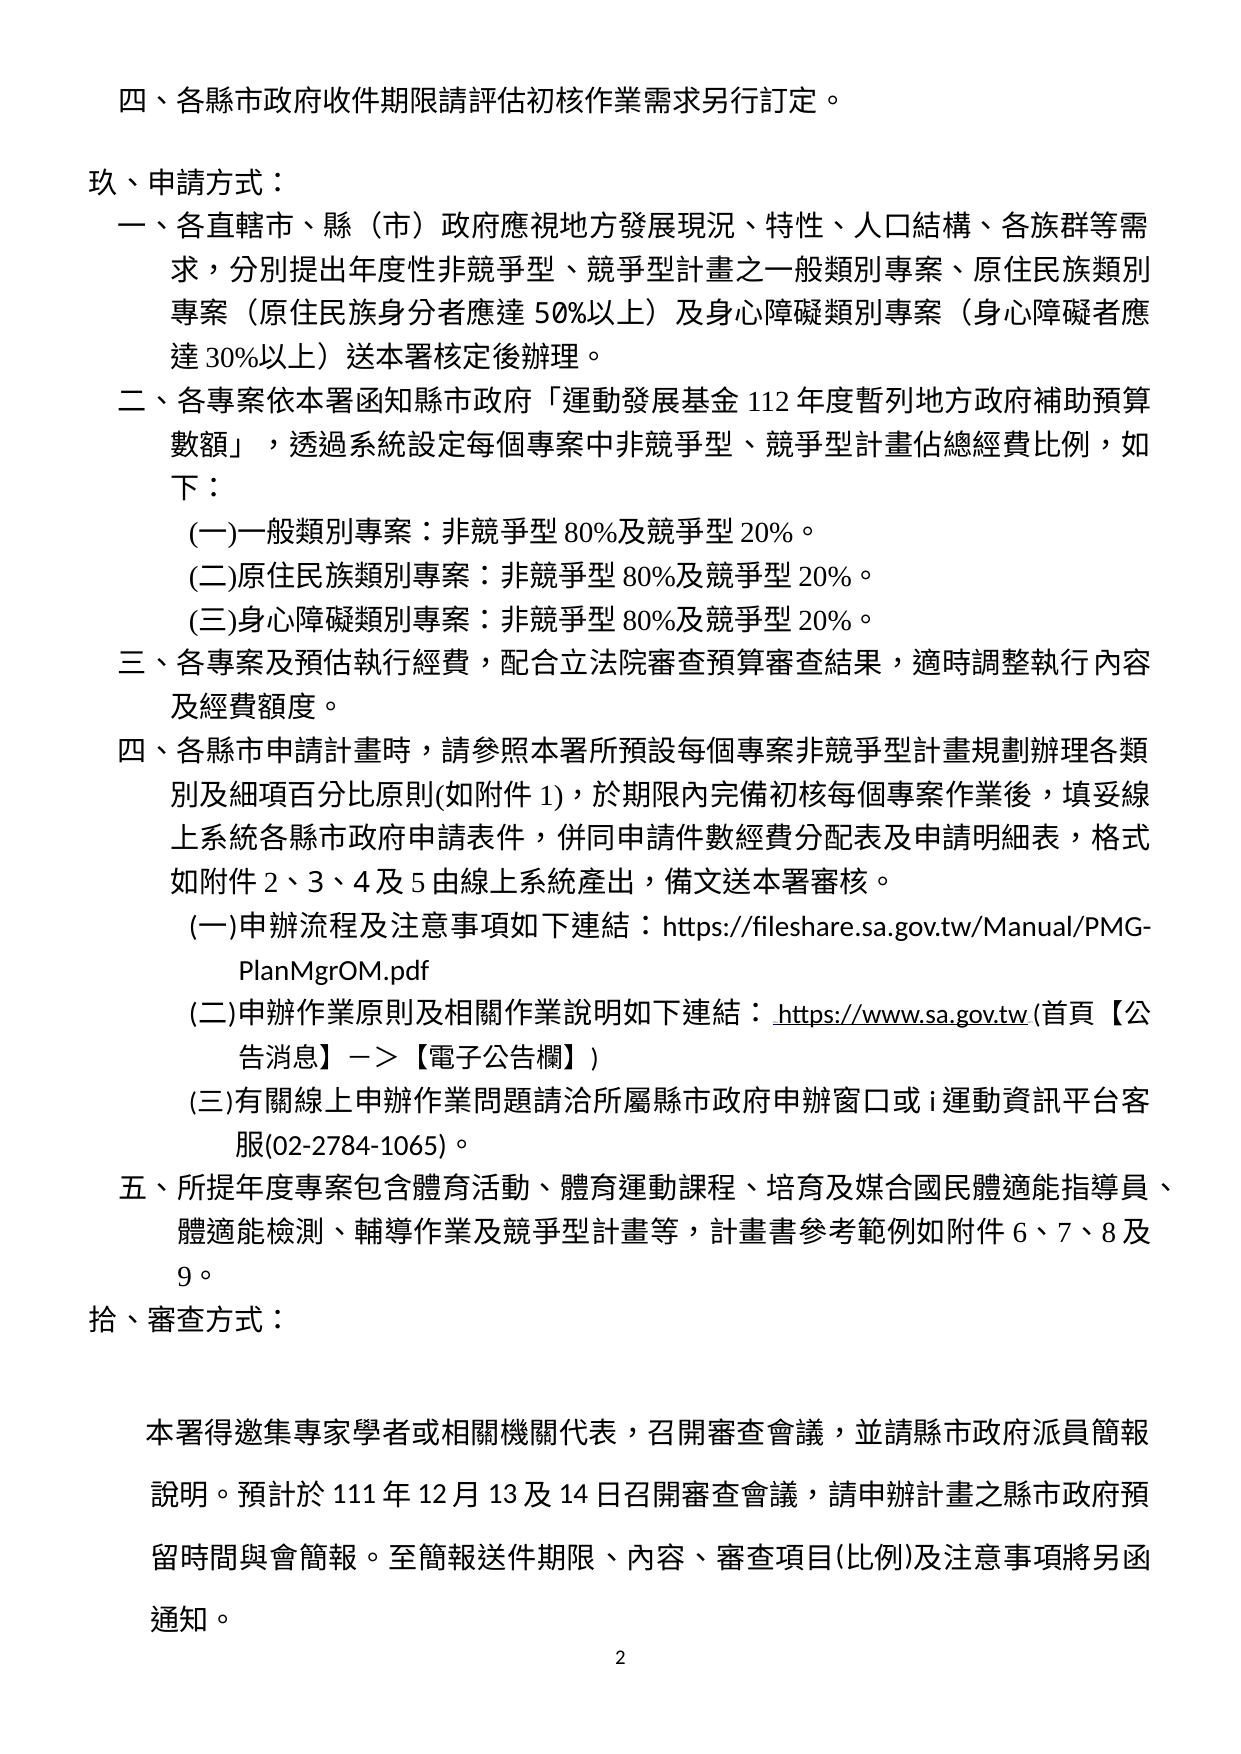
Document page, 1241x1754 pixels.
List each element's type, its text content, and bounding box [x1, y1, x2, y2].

text 拾、審查方式： [89, 1295, 1152, 1339]
text 玖、申請方式： [89, 139, 1152, 201]
text 三、各專案及預估執行經費，配合立法院審查預算審查結果，適時調整執行內容及經費額度。 [118, 639, 1152, 726]
text (一)一般類別專案：非競爭型80%及競爭型20%。 [189, 507, 1152, 551]
text (一)申辦流程及注意事項如下連結：https://fileshare.sa.gov.tw/Manual/PMG-PlanMgrOM.pdf [189, 901, 1152, 989]
text 本署得邀集專家學者或相關機關代表，召開審查會議，並請縣市政府派員簡報說明。預計於111年12月13及14日召開審查會議，請申辦計畫之縣市政府預留時間與會簡報。至簡報送件期限、內容、審查項目(比例)及注意事項將另函通知。 [89, 1389, 1152, 1639]
text 四、各縣市申請計畫時，請參照本署所預設每個專案非競爭型計畫規劃辦理各類別及細項百分比原則(如附件1)，於期限內完備初核每個專案作業後，填妥線上系統各縣市政府申請表件，併同申請件數經費分配表及申請明細表，格式如附件2、3、4及5由線上系統產出，備文送本署審核。 [118, 726, 1152, 901]
text 四、各縣市政府收件期限請評估初核作業需求另行訂定。 [118, 76, 1152, 120]
text (三)有關線上申辦作業問題請洽所屬縣市政府申辦窗口或i運動資訊平台客服(02-2784-1065)。 [189, 1076, 1152, 1164]
text (三)身心障礙類別專案：非競爭型80%及競爭型20%。 [189, 595, 1152, 639]
text (二)申辦作業原則及相關作業說明如下連結：37TUhttps://www.sa.gov.twU37T(首頁【公告消息】－＞【電子公告欄】) [189, 989, 1152, 1076]
text 五、所提年度專案包含體育活動、體育運動課程、培育及媒合國民體適能指導員、體適能檢測、輔導作業及競爭型計畫等，計畫書參考範例如附件6、7、8及9。 [118, 1164, 1152, 1295]
text (二)原住民族類別專案：非競爭型80%及競爭型20%。 [189, 551, 1152, 595]
text 一、各直轄市、縣（市）政府應視地方發展現況、特性、人口結構、各族群等需求，分別提出年度性非競爭型、競爭型計畫之一般類別專案、原住民族類別專案（原住民族身分者應達50%以上）及身心障礙類別專案（身心障礙者應達30%以上）送本署核定後辦理。 [118, 201, 1152, 376]
text 二、各專案依本署函知縣市政府「運動發展基金112年度暫列地方政府補助預算數額」，透過系統設定每個專案中非競爭型、競爭型計畫佔總經費比例，如下： [118, 376, 1152, 507]
